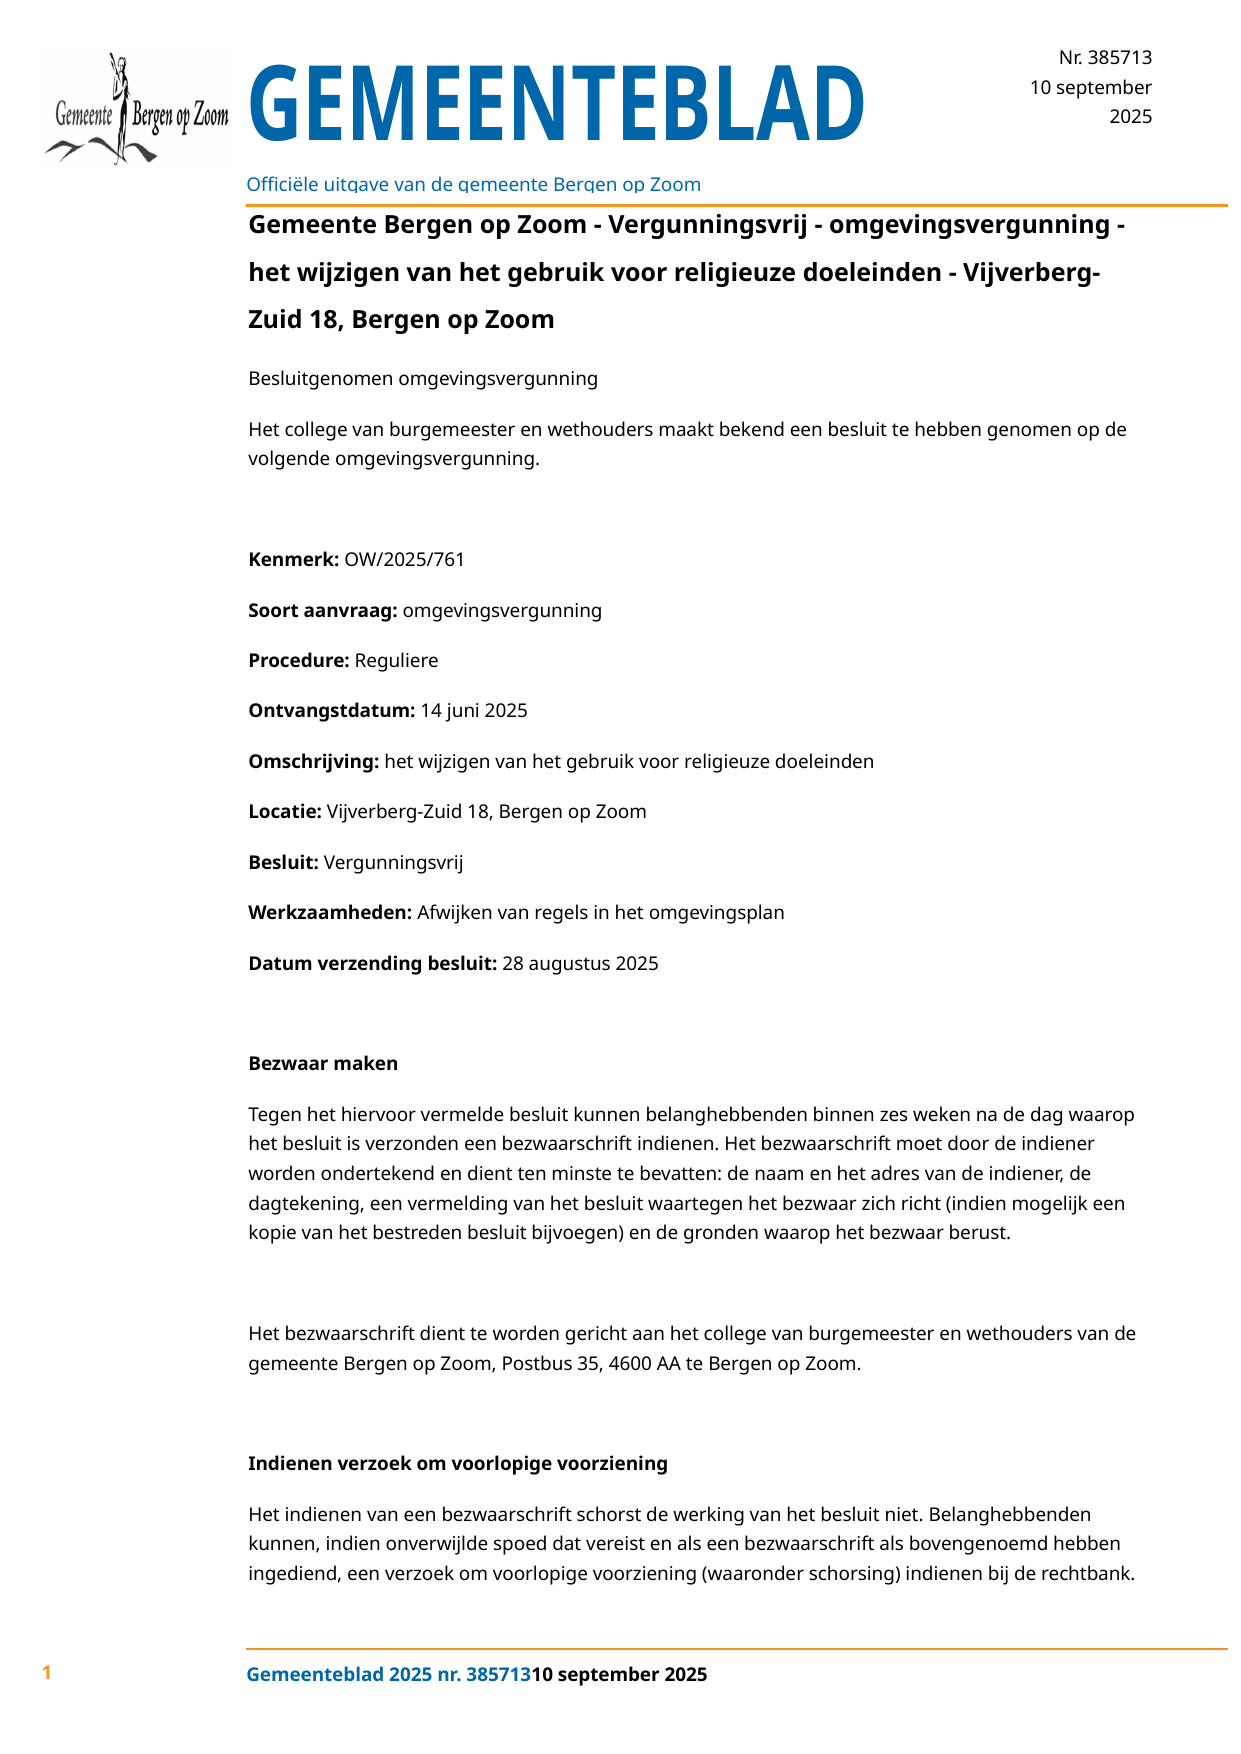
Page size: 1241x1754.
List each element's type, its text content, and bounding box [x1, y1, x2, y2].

text Indienen verzoek om voorlopige voorziening [248, 1451, 1152, 1476]
text Het indienen van een bezwaarschrift schorst de werking van het besluit niet. Belanghebbenden kunnen, indien onverwijlde spoed dat vereist en als een bezwaarschrift als bovengenoemd hebben ingediend, een verzoek om voorlopige voorziening (waaronder schorsing) indienen bij de rechtbank. [248, 1501, 1152, 1586]
text Omschrijving: het wijzigen van het gebruik voor religieuze doeleinden [248, 748, 1152, 774]
text Werkzaamheden: Afwijken van regels in het omgevingsplan [248, 899, 1152, 925]
text Soort aanvraag: omgevingsvergunning [248, 597, 1152, 622]
text Het college van burgemeester en wethouders maakt bekend een besluit te hebben genomen op de volgende omgevingsvergunning. [248, 416, 1152, 471]
text Datum verzending besluit: 28 augustus 2025 [248, 950, 1152, 975]
text Besluit: Vergunningsvrij [248, 849, 1152, 874]
text Gemeente Bergen op Zoom - Vergunningsvrij - omgevingsvergunning - het wijzigen van het gebruik voor religieuze doeleinden - Vijverberg-Zuid 18, Bergen op Zoom [248, 207, 1152, 336]
picture [41, 47, 231, 172]
text Kenmerk: OW/2025/761 [248, 546, 1152, 572]
text Bezwaar maken [248, 1051, 1152, 1076]
text Locatie: Vijverberg-Zuid 18, Bergen op Zoom [248, 798, 1152, 824]
text Tegen het hiervoor vermelde besluit kunnen belanghebbenden binnen zes weken na de dag waarop het besluit is verzonden een bezwaarschrift indienen. Het bezwaarschrift moet door de indiener worden ondertekend en dient ten minste te bevatten: de naam en het adres van de indiener, de dagtekening, een vermelding van het besluit waartegen het bezwaar zich richt (indien mogelijk een kopie van het bestreden besluit bijvoegen) en de gronden waarop het bezwaar berust. [248, 1101, 1152, 1245]
text Ontvangstdatum: 14 juni 2025 [248, 698, 1152, 723]
text Het bezwaarschrift dient te worden gericht aan het college van burgemeester en wethouders van de gemeente Bergen op Zoom, Postbus 35, 4600 AA te Bergen op Zoom. [248, 1320, 1152, 1375]
text Besluitgenomen omgevingsvergunning [248, 366, 1152, 391]
text Procedure: Reguliere [248, 647, 1152, 673]
